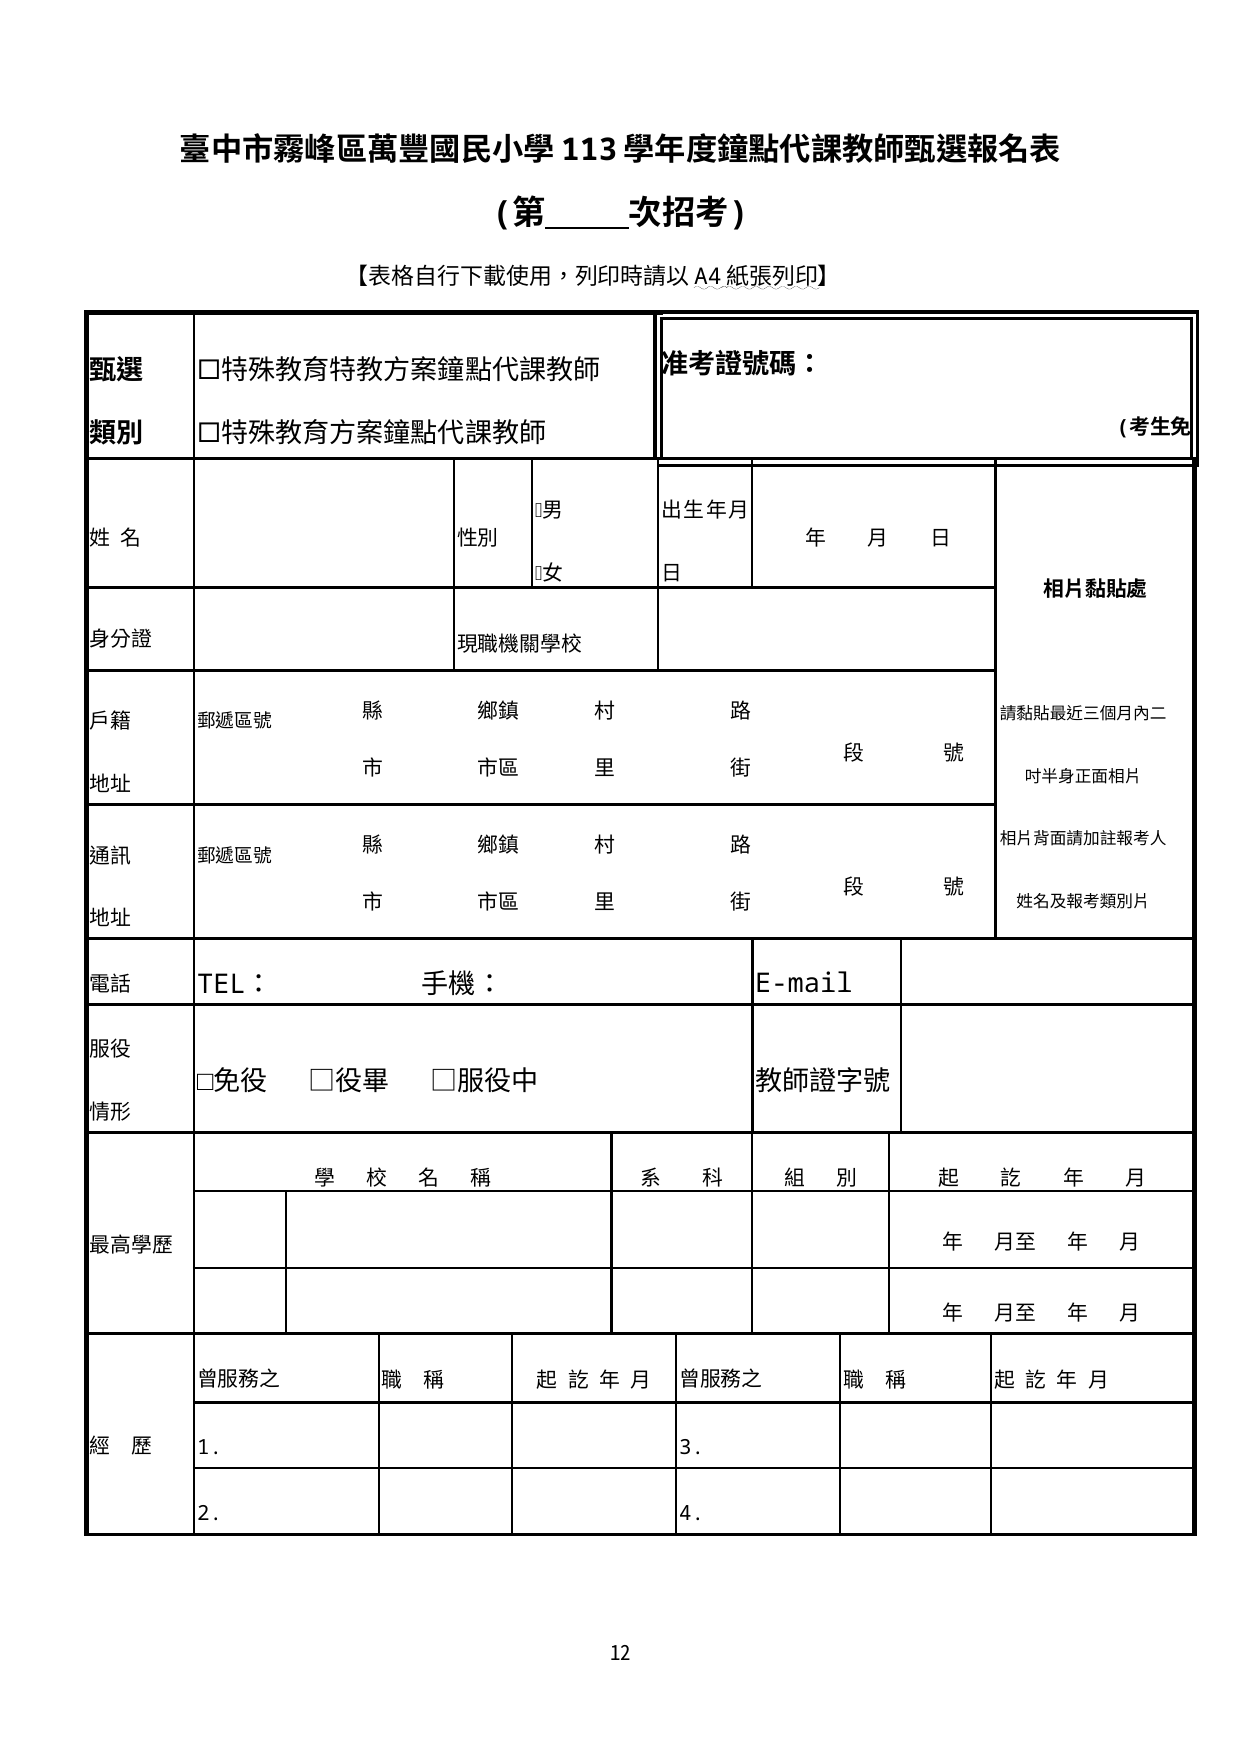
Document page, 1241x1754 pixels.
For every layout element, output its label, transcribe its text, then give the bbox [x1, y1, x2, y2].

table_cell 教師證字號 [754, 1006, 900, 1131]
table_cell [631, 672, 727, 803]
table_cell [195, 1269, 285, 1332]
table_cell [767, 672, 840, 803]
table_cell [902, 1006, 1192, 1131]
table_cell [380, 1469, 511, 1533]
table_header 特殊教育特教方案鐘點代課教師 特殊教育方案鐘點代課教師 [195, 315, 653, 457]
table_cell [536, 806, 591, 937]
table_cell 2. [195, 1469, 378, 1533]
text 臺中市霧峰區萬豐國民小學113學年度鐘點代課教師甄選報名表 [118, 106, 1122, 168]
table_cell [286, 806, 359, 937]
table_cell 號 [878, 672, 994, 803]
table_cell 3. [677, 1404, 839, 1467]
table_cell [659, 589, 994, 668]
table_cell 起 訖 年 月 [890, 1134, 1192, 1190]
table_cell 出生年月日 [659, 467, 751, 586]
table_cell 起 訖 年 月 [513, 1335, 675, 1401]
table_cell [195, 1192, 285, 1267]
table_cell 相片黏貼處 請黏貼最近三個月內二吋半身正面相片 相片背面請加註報考人姓名及報考類別片 [997, 467, 1192, 937]
table_cell [286, 672, 359, 803]
table_cell [380, 1404, 511, 1467]
table_cell [195, 460, 453, 586]
table_cell 通訊 地址 [89, 806, 193, 937]
table_cell 服役 情形 [89, 1006, 193, 1131]
table_cell 起 訖 年 月 [992, 1335, 1192, 1401]
table_cell 年 月 日 [753, 467, 994, 586]
table_cell 縣 市 [359, 672, 399, 803]
table_cell [753, 1269, 888, 1332]
table_header 准考證號碼： (考生免填) [663, 320, 1190, 457]
table_cell [613, 1192, 751, 1267]
table_cell [399, 672, 475, 803]
table_cell 曾服務之 機關學校 [195, 1335, 378, 1401]
table_cell 系 科 [613, 1134, 751, 1190]
table_cell 學 校 名 稱 [195, 1134, 610, 1190]
table_cell 經 歷 [89, 1335, 193, 1533]
table_cell 村 里 [591, 672, 631, 803]
text (第 次招考) [118, 168, 1122, 231]
table_cell 段 [840, 806, 878, 937]
table_cell TEL： 手機： [195, 940, 751, 1003]
text 【表格自行下載使用，列印時請以A4紙張列印】 [118, 231, 1122, 293]
table_cell 1. [195, 1404, 378, 1467]
table_cell 身分證 字號 [89, 589, 193, 668]
table_cell 段 [840, 672, 878, 803]
table_cell 鄉鎮 市區 [475, 806, 536, 937]
table_cell [767, 806, 840, 937]
table_cell [287, 1192, 610, 1267]
table_cell 4. [677, 1469, 839, 1533]
table_cell 年 月至 年 月 [890, 1192, 1192, 1267]
table_cell E-mail [754, 940, 900, 1003]
table_cell 男 女 [533, 460, 657, 586]
table_cell 職 稱 [380, 1335, 511, 1401]
table_cell 戶籍 地址 [89, 672, 193, 803]
table_cell 組 別 [753, 1134, 888, 1190]
table_cell [753, 1192, 888, 1267]
table_cell 路 街 [728, 806, 767, 937]
table_cell [631, 806, 727, 937]
table_cell [753, 460, 994, 464]
table_cell 郵遞區號 [195, 806, 286, 937]
table_cell 號 [878, 806, 994, 937]
table_cell [613, 1269, 751, 1332]
table_cell 縣 市 [359, 806, 399, 937]
table_cell 職 稱 [841, 1335, 990, 1401]
table_cell 電話 [89, 940, 193, 1003]
table_cell 村 里 [591, 806, 631, 937]
table_cell [536, 672, 591, 803]
table_cell 郵遞區號 [195, 672, 286, 803]
table_cell [841, 1404, 990, 1467]
table_cell [902, 940, 1192, 1003]
table_cell 年 月至 年 月 [890, 1269, 1192, 1332]
table_header 甄選 類別 [89, 315, 193, 457]
table_cell [513, 1469, 675, 1533]
table_cell [513, 1404, 675, 1467]
table_cell 姓 名 [89, 460, 193, 586]
table_cell [992, 1404, 1192, 1467]
table_cell [659, 460, 751, 464]
table_cell 現職機關學校 [455, 589, 657, 668]
table_cell [195, 589, 453, 668]
table_cell 曾服務之 機關學校 [677, 1335, 839, 1401]
table_cell □免役 □役畢 □服役中 [195, 1006, 751, 1131]
table_cell [287, 1269, 610, 1332]
table_cell 性別 [455, 460, 531, 586]
table_cell [841, 1469, 990, 1533]
table_cell [399, 806, 475, 937]
table_cell [992, 1469, 1192, 1533]
table_header 准考證號碼： (考生免填) [658, 314, 1195, 457]
table_cell 最高學歷 [89, 1134, 193, 1332]
table_cell 鄉鎮 市區 [475, 672, 536, 803]
table_cell 路 街 [728, 672, 767, 803]
